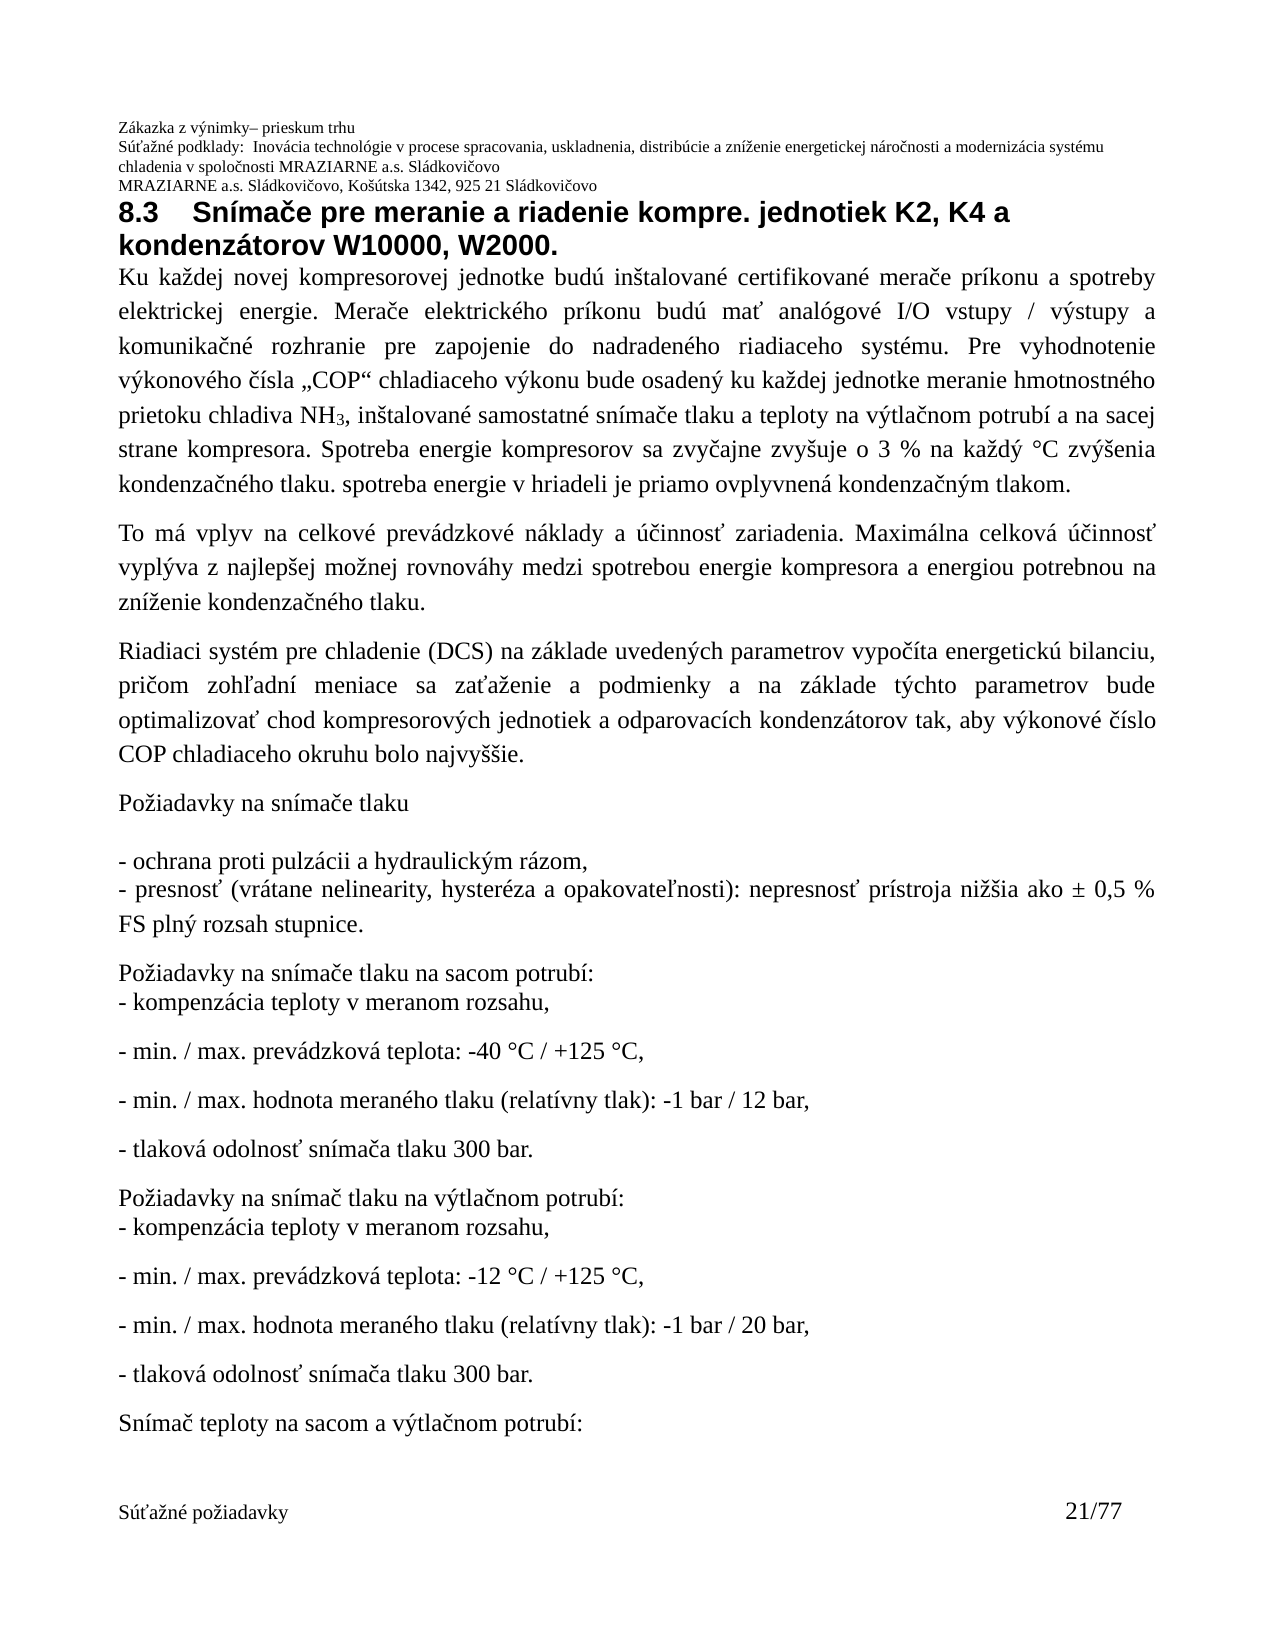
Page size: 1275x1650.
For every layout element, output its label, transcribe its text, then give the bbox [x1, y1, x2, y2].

text - min. / max. prevádzková teplota: -40 °C / +125 °C, [118, 1036, 1157, 1065]
text - min. / max. hodnota meraného tlaku (relatívny tlak): -1 bar / 20 bar, [118, 1310, 1157, 1339]
text Požiadavky na snímač tlaku na výtlačnom potrubí: [118, 1183, 1157, 1212]
text Riadiaci systém pre chladenie (DCS) na základe uvedených parametrov vypočíta energetickú bilanciu, pričom zohľadní meniace sa zaťaženie a podmienky a na základe týchto parametrov bude optimalizovať chod kompresorových jednotiek a odparovacích kondenzátorov tak, aby výkonové číslo COP chladiaceho okruhu bolo najvyššie. [118, 636, 1157, 768]
text Požiadavky na snímače tlaku na sacom potrubí: [118, 958, 1157, 987]
text - tlaková odolnosť snímača tlaku 300 bar. [118, 1134, 1157, 1163]
text - ochrana proti pulzácii a hydraulickým rázom, [118, 846, 1157, 874]
text - kompenzácia teploty v meranom rozsahu, [118, 1212, 1157, 1241]
text - min. / max. prevádzková teplota: -12 °C / +125 °C, [118, 1261, 1157, 1290]
text - min. / max. hodnota meraného tlaku (relatívny tlak): -1 bar / 12 bar, [118, 1085, 1157, 1114]
text Snímač teploty na sacom a výtlačnom potrubí: [118, 1408, 1157, 1437]
text Ku každej novej kompresorovej jednotke budú inštalované certifikované merače príkonu a spotreby elektrickej energie. Merače elektrického príkonu budú mať analógové I/O vstupy / výstupy a komunikačné rozhranie pre zapojenie do nadradeného riadiaceho systému. Pre vyhodnotenie výkonového čísla „COP“ chladiaceho výkonu bude osadený ku každej jednotke meranie hmotnostného prietoku chladiva NH3, inštalované samostatné snímače tlaku a teploty na výtlačnom potrubí a na sacej strane kompresora. Spotreba energie kompresorov sa zvyčajne zvyšuje o 3 % na každý °C zvýšenia kondenzačného tlaku. spotreba energie v hriadeli je priamo ovplyvnená kondenzačným tlakom. [118, 262, 1157, 497]
text - kompenzácia teploty v meranom rozsahu, [118, 987, 1157, 1016]
text - presnosť (vrátane nelinearity, hysteréza a opakovateľnosti): nepresnosť prístroja nižšia ako ± 0,5 % FS plný rozsah stupnice. [118, 874, 1157, 938]
text To má vplyv na celkové prevádzkové náklady a účinnosť zariadenia. Maximálna celková účinnosť vyplýva z najlepšej možnej rovnováhy medzi spotrebou energie kompresora a energiou potrebnou na zníženie kondenzačného tlaku. [118, 518, 1157, 616]
text Požiadavky na snímače tlaku [118, 788, 1157, 817]
text - tlaková odolnosť snímača tlaku 300 bar. [118, 1359, 1157, 1388]
subtitle Snímače pre meranie a riadenie kompre. jednotiek K2, K4 a kondenzátorov W10000, W2000. [118, 195, 1157, 262]
